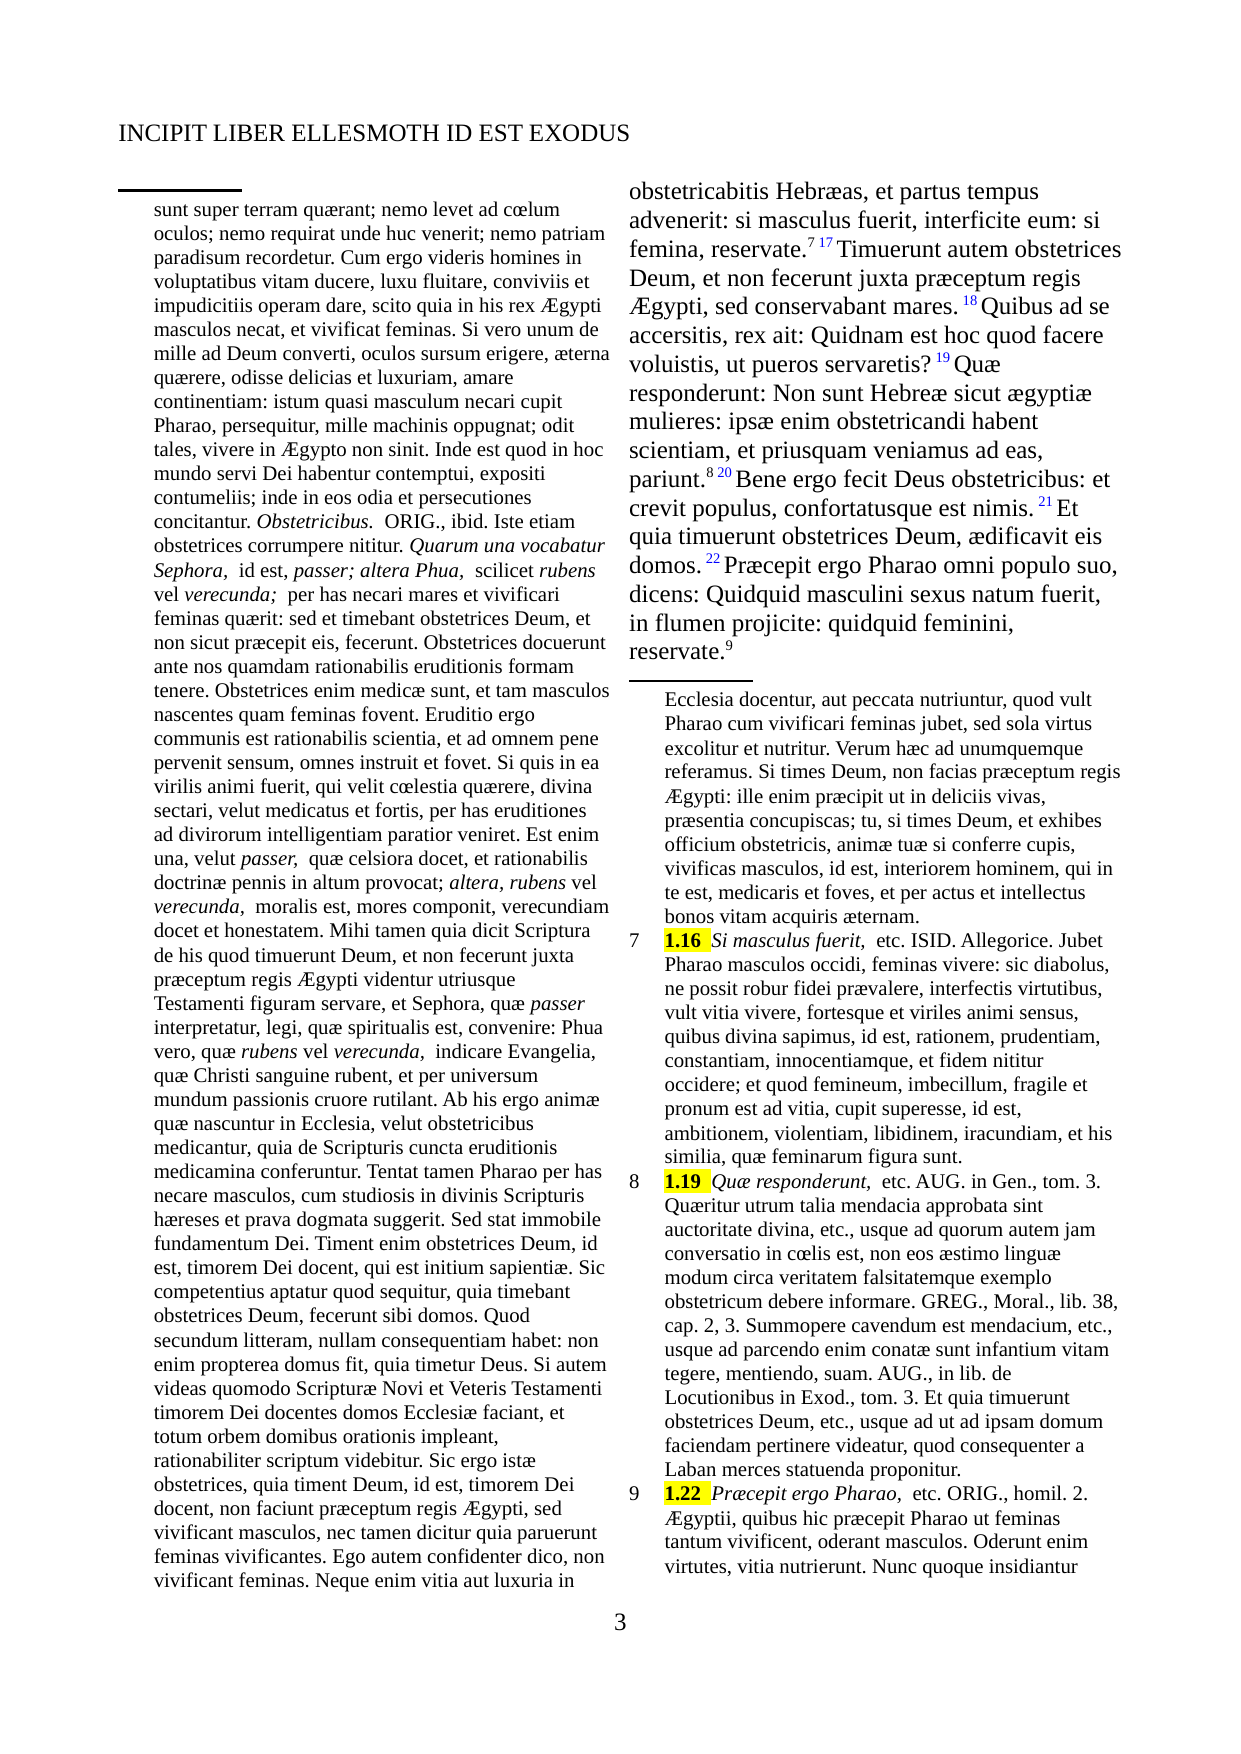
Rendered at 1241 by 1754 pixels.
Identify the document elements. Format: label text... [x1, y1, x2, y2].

text 1.15 Dixit autem rex Ægypti obstetricibus, etc. ORIG., hom. 2. Hæc non solum in mundo, qui Ægyptus spiritualiter dicitur, sed in unoquoque nostrum deprehendimus: princeps hujus mundi non vult vivificari masculos, sed feminas; in femina caro et affectus carnis designatur: vir autem rationabilis est sensus, et intellectualis est spiritus, qui potest cœlestia capere, Deum intelligere, quæ sursum sunt quærere. Hunc odit princeps Ægypti et necari cupit; cupit autem quæ carnis sunt, vivere, et quæ ad materiam pertinent corporalem, hæ non solum vivere, sed augeri et excoli: vult enim ut omnes carnalia sapiant, temporalia et quæ sunt super terram quærant; nemo levet ad cœlum oculos; nemo requirat unde huc venerit; nemo patriam paradisum recordetur. Cum ergo videris homines in voluptatibus vitam ducere, luxu fluitare, conviviis et impudicitiis operam dare, scito quia in his rex Ægypti masculos necat, et vivificat feminas. Si vero unum de mille ad Deum converti, oculos sursum erigere, æterna quærere, odisse delicias et luxuriam, amare continentiam: istum quasi masculum necari cupit Pharao, persequitur, mille machinis oppugnat; odit tales, vivere in Ægypto non sinit. Inde est quod in hoc mundo servi Dei habentur contemptui, expositi contumeliis; inde in eos odia et persecutiones concitantur. Obstetricibus. ORIG., ibid. Iste etiam obstetrices corrumpere nititur. Quarum una vocabatur Sephora, id est, passer; altera Phua, scilicet rubens vel verecunda; per has necari mares et vivificari feminas quærit: sed et timebant obstetrices Deum, et non sicut præcepit eis, fecerunt. Obstetrices docuerunt ante nos quamdam rationabilis eruditionis formam tenere. Obstetrices enim medicæ sunt, et tam masculos nascentes quam feminas fovent. Eruditio ergo communis est rationabilis scientia, et ad omnem pene pervenit sensum, omnes instruit et fovet. Si quis in ea virilis animi fuerit, qui velit cœlestia quærere, divina sectari, velut medicatus et fortis, per has eruditiones ad divirorum intelligentiam paratior veniret. Est enim una, velut passer, quæ celsiora docet, et rationabilis doctrinæ pennis in altum provocat; altera, rubens vel verecunda, moralis est, mores componit, verecundiam docet et honestatem. Mihi tamen quia dicit Scriptura de his quod timuerunt Deum, et non fecerunt juxta præceptum regis Ægypti videntur utriusque Testamenti figuram servare, et Sephora, quæ passer interpretatur, legi, quæ spiritualis est, convenire: Phua vero, quæ rubens vel verecunda, indicare Evangelia, quæ Christi sanguine rubent, et per universum mundum passionis cruore rutilant. Ab his ergo animæ quæ nascuntur in Ecclesia, velut obstetricibus medicantur, quia de Scripturis cuncta eruditionis medicamina conferuntur. Tentat tamen Pharao per has necare masculos, cum studiosis in divinis Scripturis hæreses et prava dogmata suggerit. Sed stat immobile fundamentum Dei. Timent enim obstetrices Deum, id est, timorem Dei docent, qui est initium sapientiæ. Sic competentius aptatur quod sequitur, quia timebant obstetrices Deum, fecerunt sibi domos. Quod secundum litteram, nullam consequentiam habet: non enim propterea domus fit, quia timetur Deus. Si autem videas quomodo Scripturæ Novi et Veteris Testamenti timorem Dei docentes domos Ecclesiæ faciant, et totum orbem domibus orationis impleant, rationabiliter scriptum videbitur. Sic ergo istæ obstetrices, quia timent Deum, id est, timorem Dei docent, non faciunt præceptum regis Ægypti, sed vivificant masculos, nec tamen dicitur quia paruerunt feminas vivificantes. Ego autem confidenter dico, non vivificant feminas. Neque enim vitia aut luxuria in Ecclesia docentur, aut peccata nutriuntur, quod vult Pharao cum vivificari feminas jubet, sed sola virtus excolitur et nutritur. Verum hæc ad unumquemque referamus. Si times Deum, non facias præceptum regis Ægypti: ille enim præcipit ut in deliciis vivas, præsentia concupiscas; tu, si times Deum, et exhibes officium obstetricis, animæ tuæ si conferre cupis, vivificas masculos, id est, interiorem hominem, qui in te est, medicaris et foves, et per actus et intellectus bonos vitam acquiris æternam. [118, 197, 611, 1578]
text 1.15 Dixit autem rex Ægypti obstetricibus, etc. ORIG., hom. 2. Hæc non solum in mundo, qui Ægyptus spiritualiter dicitur, sed in unoquoque nostrum deprehendimus: princeps hujus mundi non vult vivificari masculos, sed feminas; in femina caro et affectus carnis designatur: vir autem rationabilis est sensus, et intellectualis est spiritus, qui potest cœlestia capere, Deum intelligere, quæ sursum sunt quærere. Hunc odit princeps Ægypti et necari cupit; cupit autem quæ carnis sunt, vivere, et quæ ad materiam pertinent corporalem, hæ non solum vivere, sed augeri et excoli: vult enim ut omnes carnalia sapiant, temporalia et quæ sunt super terram quærant; nemo levet ad cœlum oculos; nemo requirat unde huc venerit; nemo patriam paradisum recordetur. Cum ergo videris homines in voluptatibus vitam ducere, luxu fluitare, conviviis et impudicitiis operam dare, scito quia in his rex Ægypti masculos necat, et vivificat feminas. Si vero unum de mille ad Deum converti, oculos sursum erigere, æterna quærere, odisse delicias et luxuriam, amare continentiam: istum quasi masculum necari cupit Pharao, persequitur, mille machinis oppugnat; odit tales, vivere in Ægypto non sinit. Inde est quod in hoc mundo servi Dei habentur contemptui, expositi contumeliis; inde in eos odia et persecutiones concitantur. Obstetricibus. ORIG., ibid. Iste etiam obstetrices corrumpere nititur. Quarum una vocabatur Sephora, id est, passer; altera Phua, scilicet rubens vel verecunda; per has necari mares et vivificari feminas quærit: sed et timebant obstetrices Deum, et non sicut præcepit eis, fecerunt. Obstetrices docuerunt ante nos quamdam rationabilis eruditionis formam tenere. Obstetrices enim medicæ sunt, et tam masculos nascentes quam feminas fovent. Eruditio ergo communis est rationabilis scientia, et ad omnem pene pervenit sensum, omnes instruit et fovet. Si quis in ea virilis animi fuerit, qui velit cœlestia quærere, divina sectari, velut medicatus et fortis, per has eruditiones ad divirorum intelligentiam paratior veniret. Est enim una, velut passer, quæ celsiora docet, et rationabilis doctrinæ pennis in altum provocat; altera, rubens vel verecunda, moralis est, mores componit, verecundiam docet et honestatem. Mihi tamen quia dicit Scriptura de his quod timuerunt Deum, et non fecerunt juxta præceptum regis Ægypti videntur utriusque Testamenti figuram servare, et Sephora, quæ passer interpretatur, legi, quæ spiritualis est, convenire: Phua vero, quæ rubens vel verecunda, indicare Evangelia, quæ Christi sanguine rubent, et per universum mundum passionis cruore rutilant. Ab his ergo animæ quæ nascuntur in Ecclesia, velut obstetricibus medicantur, quia de Scripturis cuncta eruditionis medicamina conferuntur. Tentat tamen Pharao per has necare masculos, cum studiosis in divinis Scripturis hæreses et prava dogmata suggerit. Sed stat immobile fundamentum Dei. Timent enim obstetrices Deum, id est, timorem Dei docent, qui est initium sapientiæ. Sic competentius aptatur quod sequitur, quia timebant obstetrices Deum, fecerunt sibi domos. Quod secundum litteram, nullam consequentiam habet: non enim propterea domus fit, quia timetur Deus. Si autem videas quomodo Scripturæ Novi et Veteris Testamenti timorem Dei docentes domos Ecclesiæ faciant, et totum orbem domibus orationis impleant, rationabiliter scriptum videbitur. Sic ergo istæ obstetrices, quia timent Deum, id est, timorem Dei docent, non faciunt præceptum regis Ægypti, sed vivificant masculos, nec tamen dicitur quia paruerunt feminas vivificantes. Ego autem confidenter dico, non vivificant feminas. Neque enim vitia aut luxuria in Ecclesia docentur, aut peccata nutriuntur, quod vult Pharao cum vivificari feminas jubet, sed sola virtus excolitur et nutritur. Verum hæc ad unumquemque referamus. Si times Deum, non facias præceptum regis Ægypti: ille enim præcipit ut in deliciis vivas, præsentia concupiscas; tu, si times Deum, et exhibes officium obstetricis, animæ tuæ si conferre cupis, vivificas masculos, id est, interiorem hominem, qui in te est, medicaris et foves, et per actus et intellectus bonos vitam acquiris æternam. [629, 687, 1122, 928]
text 1 Hæc sunt nomina filiorum Israël qui ingressi sunt in Ægyptum cum Jacob: singuli cum domibus suis introierunt: 2 Ruben, Simeon, Levi, Judas, 3 Issachar, Zabulon et Benjamin, 4 Dan et Nephthali, Gad et Aser. 5 Erant igitur omnes animæ eorum qui egressi sunt de femore Jacob, septuaginta: Joseph autem in Ægypto erat. 6 Quo mortuo, et universis fratribus ejus, omnique cognatione illa, 7 filii Israël creverunt, et quasi germinantes multiplicati sunt: ac roborati nimis, impleverunt terram. 8 Surrexit interea rex novus super Ægyptum, qui ignorabat Joseph. 9 Et ait ad populum suum: Ecce, populus filiorum Israël multus, et fortior nobis est. 10 Venite, sapienter opprimamus eum, ne forte multiplicetur: et si ingruerit contra nos bellum, addatur inimicis nostris, expugnatisque nobis egrediatur de terra. 11 Præposuit itaque eis magistros operum, ut affligerent eos oneribus: ædificaveruntque urbes tabernaculorum Pharaoni, Phithom et Ramesses. 12 Quantoque opprimebant eos, tanto magis multiplicabantur, et crescebant: 13 oderantque filios Israël Ægyptii, et affligebant illudentes eis, 14 atque ad amaritudinem perducebant vitam eorum operibus duris luti et lateris, omnique famulatu, quo in terræ operibus premebantur. 15 Dixit autem rex Ægypti obstetricibus Hebræorum, quarum una vocabatur Sephora, altera Phua, 16 præcipiens eis: Quando obstetricabitis Hebræas, et partus tempus advenerit: si masculus fuerit, interficite eum: si femina, reservate. 17 Timuerunt autem obstetrices Deum, et non fecerunt juxta præceptum regis Ægypti, sed conservabant mares. 18 Quibus ad se accersitis, rex ait: Quidnam est hoc quod facere voluistis, ut pueros servaretis? 19 Quæ responderunt: Non sunt Hebreæ sicut ægyptiæ mulieres: ipsæ enim obstetricandi habent scientiam, et priusquam veniamus ad eas, pariunt. 20 Bene ergo fecit Deus obstetricibus: et crevit populus, confortatusque est nimis. 21 Et quia timuerunt obstetrices Deum, ædificavit eis domos. 22 Præcepit ergo Pharao omni populo suo, dicens: Quidquid masculini sexus natum fuerit, in flumen projicite: quidquid feminini, reservate. [629, 176, 1122, 665]
text 1.22 Præcepit ergo Pharao, etc. ORIG., homil. 2. Ægyptii, quibus hic præcepit Pharao ut feminas tantum vivificent, oderant masculos. Oderunt enim virtutes, vitia nutrierunt. Nunc quoque insidiantur [629, 1481, 1122, 1578]
text 1.19 Quæ responderunt, etc. AUG. in Gen., tom. 3. Quæritur utrum talia mendacia approbata sint auctoritate divina, etc., usque ad quorum autem jam conversatio in cœlis est, non eos æstimo linguæ modum circa veritatem falsitatemque exemplo obstetricum debere informare. GREG., Moral., lib. 38, cap. 2, 3. Summopere cavendum est mendacium, etc., usque ad parcendo enim conatæ sunt infantium vitam tegere, mentiendo, suam. AUG., in lib. de Locutionibus in Exod., tom. 3. Et quia timuerunt obstetrices Deum, etc., usque ad ut ad ipsam domum faciendam pertinere videatur, quod consequenter a Laban merces statuenda proponitur. [629, 1168, 1122, 1481]
text 1.16 Si masculus fuerit, etc. ISID. Allegorice. Jubet Pharao masculos occidi, feminas vivere: sic diabolus, ne possit robur fidei prævalere, interfectis virtutibus, vult vitia vivere, fortesque et viriles animi sensus, quibus divina sapimus, id est, rationem, prudentiam, constantiam, innocentiamque, et fidem nititur occidere; et quod femineum, imbecillum, fragile et pronum est ad vitia, cupit superesse, id est, ambitionem, violentiam, libidinem, iracundiam, et his similia, quæ feminarum figura sunt. [629, 928, 1122, 1168]
